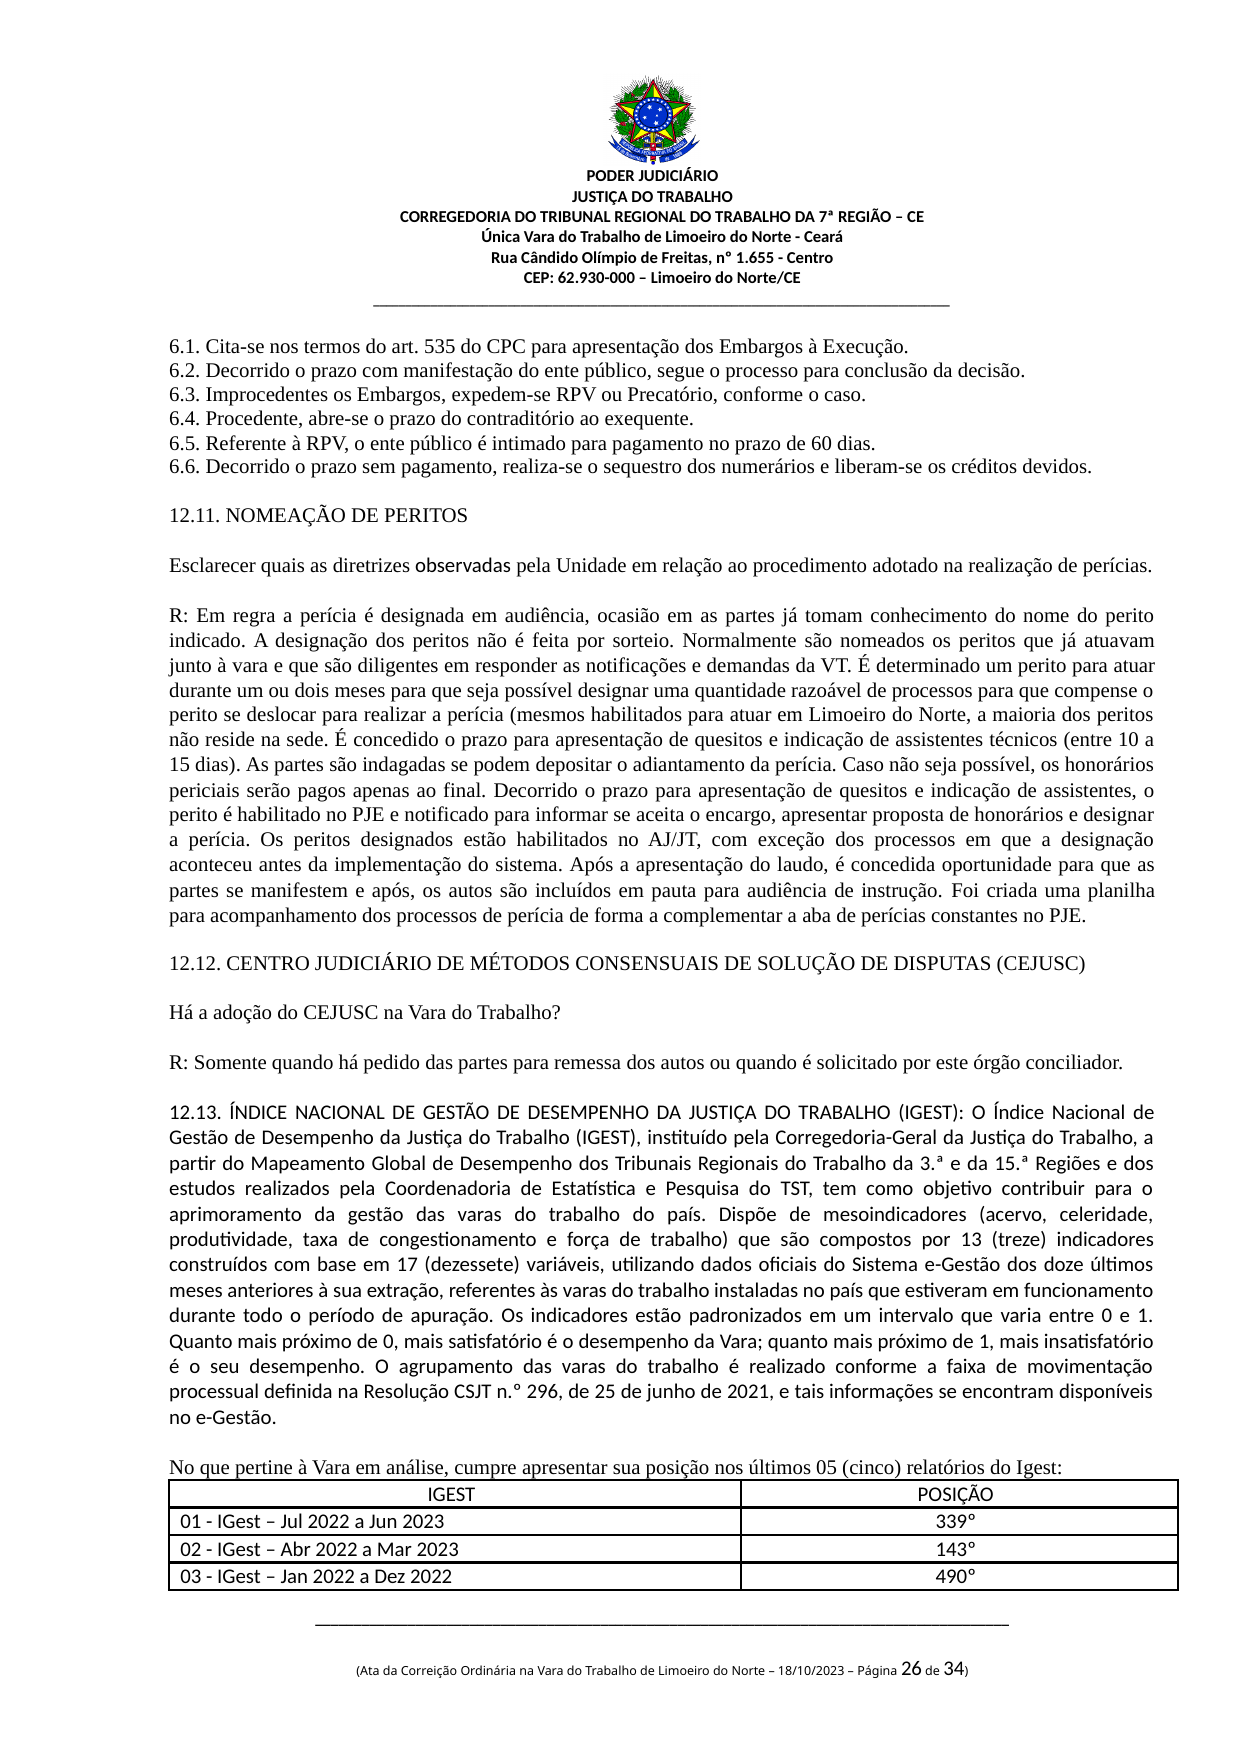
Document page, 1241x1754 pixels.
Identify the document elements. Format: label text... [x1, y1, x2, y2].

subtitle 6.2. Decorrido o prazo com manifestação do ente público, segue o processo para conclusão da decisão. [169, 358, 1155, 382]
subtitle R: Somente quando há pedido das partes para remessa dos autos ou quando é solicitado por este órgão conciliador. [169, 1049, 1155, 1074]
table_cell 490º [742, 1564, 1177, 1589]
subtitle R: Em regra a perícia é designada em audiência, ocasião em as partes já tomam conhecimento do nome do perito indicado. A designação dos peritos não é feita por sorteio. Normalmente são nomeados os peritos que já atuavam junto à vara e que são diligentes em responder as notificações e demandas da VT. É determinado um perito para atuar durante um ou dois meses para que seja possível designar uma quantidade razoável de processos para que compense o perito se deslocar para realizar a perícia (mesmos habilitados para atuar em Limoeiro do Norte, a maioria dos peritos não reside na sede. É concedido o prazo para apresentação de quesitos e indicação de assistentes técnicos (entre 10 a 15 dias). As partes são indagadas se podem depositar o adiantamento da perícia. Caso não seja possível, os honorários periciais serão pagos apenas ao final. Decorrido o prazo para apresentação de quesitos e indicação de assistentes, o perito é habilitado no PJE e notificado para informar se aceita o encargo, apresentar proposta de honorários e designar a perícia. Os peritos designados estão habilitados no AJ/JT, com exceção dos processos em que a designação aconteceu antes da implementação do sistema. Após a apresentação do laudo, é concedida oportunidade para que as partes se manifestem e após, os autos são incluídos em pauta para audiência de instrução. Foi criada uma planilha para acompanhamento dos processos de perícia de forma a complementar a aba de perícias constantes no PJE. [169, 603, 1155, 927]
table_cell 02 - IGest – Abr 2022 a Mar 2023 [170, 1536, 740, 1561]
subtitle 6.4. Procedente, abre-se o prazo do contraditório ao exequente. [169, 406, 1155, 430]
subtitle No que pertine à Vara em análise, cumpre apresentar sua posição nos últimos 05 (cinco) relatórios do Igest: [169, 1455, 1155, 1479]
table_cell 339º [742, 1509, 1177, 1534]
subtitle 12.13. ÍNDICE NACIONAL DE GESTÃO DE DESEMPENHO DA JUSTIÇA DO TRABALHO (IGEST): O Índice Nacional de Gestão de Desempenho da Justiça do Trabalho (IGEST), instituído pela Corregedoria-Geral da Justiça do Trabalho, a partir do Mapeamento Global de Desempenho dos Tribunais Regionais do Trabalho da 3.ª e da 15.ª Regiões e dos estudos realizados pela Coordenadoria de Estatística e Pesquisa do TST, tem como objetivo contribuir para o aprimoramento da gestão das varas do trabalho do país. Dispõe de mesoindicadores (acervo, celeridade, produtividade, taxa de congestionamento e força de trabalho) que são compostos por 13 (treze) indicadores construídos com base em 17 (dezessete) variáveis, utilizando dados oficiais do Sistema e-Gestão dos doze últimos meses anteriores à sua extração, referentes às varas do trabalho instaladas no país que estiveram em funcionamento durante todo o período de apuração. Os indicadores estão padronizados em um intervalo que varia entre 0 e 1. Quanto mais próximo de 0, mais satisfatório é o desempenho da Vara; quanto mais próximo de 1, mais insatisfatório é o seu desempenho. O agrupamento das varas do trabalho é realizado conforme a faixa de movimentação processual definida na Resolução CSJT n.º 296, de 25 de junho de 2021, e tais informações se encontram disponíveis no e-Gestão. [169, 1099, 1155, 1429]
subtitle 12.11. NOMEAÇÃO DE PERITOS [169, 503, 1155, 527]
table_cell 143º [742, 1536, 1177, 1561]
table_header IGEST [170, 1481, 740, 1506]
subtitle 6.5. Referente à RPV, o ente público é intimado para pagamento no prazo de 60 dias. [169, 430, 1155, 454]
table_cell 01 - IGest – Jul 2022 a Jun 2023 [170, 1509, 740, 1534]
subtitle 6.3. Improcedentes os Embargos, expedem-se RPV ou Precatório, conforme o caso. [169, 382, 1155, 406]
table_cell 03 - IGest – Jan 2022 a Dez 2022 [170, 1564, 740, 1589]
subtitle Esclarecer quais as diretrizes observadas pela Unidade em relação ao procedimento adotado na realização de perícias. [169, 552, 1155, 577]
table_header POSIÇÃO [742, 1481, 1177, 1506]
picture [603, 73, 702, 166]
subtitle 6.6. Decorrido o prazo sem pagamento, realiza-se o sequestro dos numerários e liberam-se os créditos devidos. [169, 454, 1155, 478]
subtitle Há a adoção do CEJUSC na Vara do Trabalho? [169, 1000, 1155, 1024]
subtitle 12.12. CENTRO JUDICIÁRIO DE MÉTODOS CONSENSUAIS DE SOLUÇÃO DE DISPUTAS (CEJUSC) [169, 951, 1155, 975]
subtitle 6.1. Cita-se nos termos do art. 535 do CPC para apresentação dos Embargos à Execução. [169, 334, 1155, 358]
